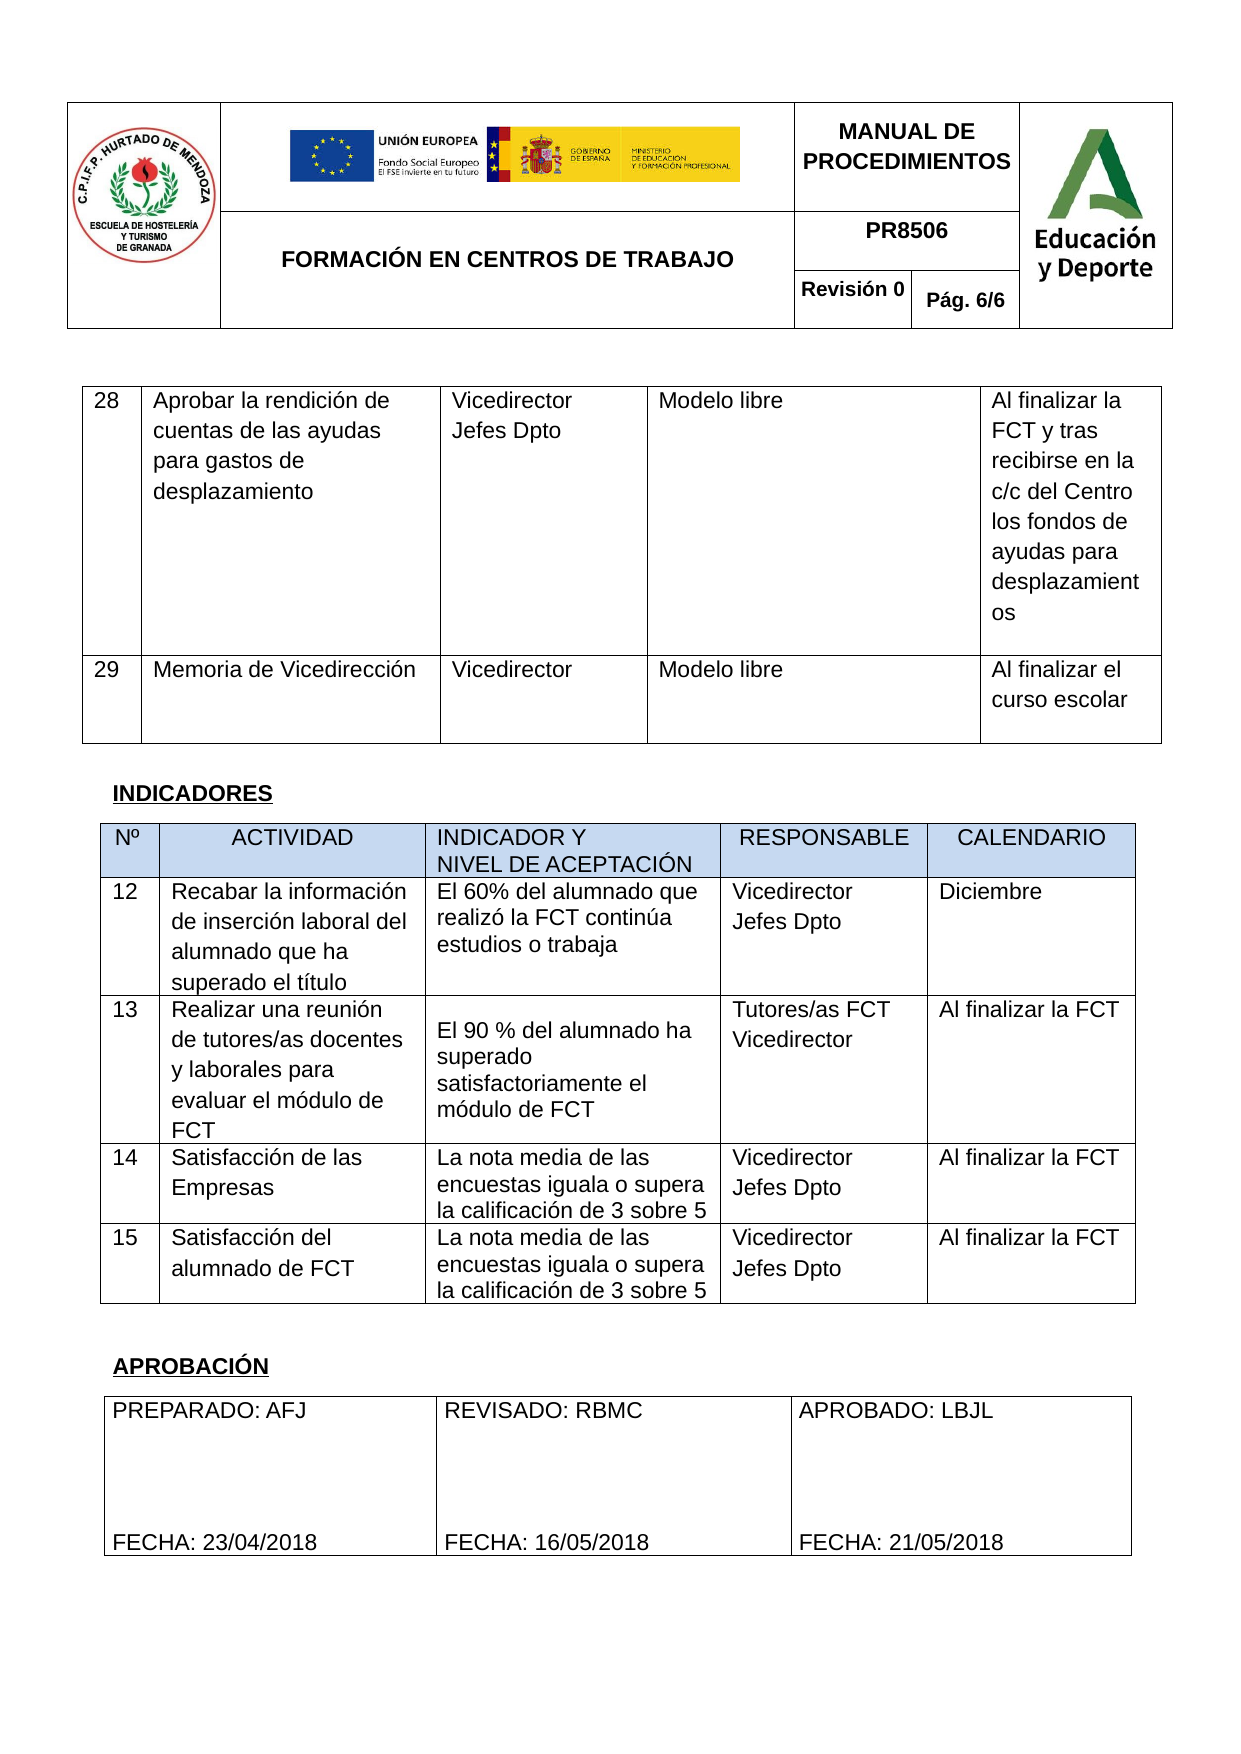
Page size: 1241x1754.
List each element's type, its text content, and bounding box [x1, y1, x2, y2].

picture [1031, 126, 1159, 282]
table_cell 13 [101, 996, 159, 1143]
table_header ACTIVIDAD [160, 824, 425, 877]
table_cell Al finalizar la FCT [928, 1144, 1135, 1223]
table_cell 28 [83, 387, 141, 655]
table_cell Al finalizar la FCT y tras recibirse en la c/c del Centro los fondos de ayudas para desplazamientos [981, 387, 1161, 655]
table_cell Modelo libre [648, 387, 980, 655]
table_cell Realizar una reunión de tutores/as docentes y laborales para evaluar el módulo de FCT [160, 996, 425, 1143]
table_cell Al finalizar la FCT [928, 996, 1135, 1143]
picture [286, 126, 740, 182]
table_cell 14 [101, 1144, 159, 1223]
table_header RESPONSABLE [721, 824, 927, 877]
table_cell 12 [101, 878, 159, 995]
table_cell Memoria de Vicedirección [142, 656, 440, 743]
table_cell Aprobar la rendición de cuentas de las ayudas para gastos de desplazamiento [142, 387, 440, 655]
table_cell Vicedirector Jefes Dpto [441, 387, 647, 655]
table_header Nº [101, 824, 159, 877]
table_cell La nota media de las encuestas iguala o supera la calificación de 3 sobre 5 [426, 1224, 720, 1303]
table_cell Tutores/as FCT Vicedirector [721, 996, 927, 1143]
table_header REVISADO: RBMC FECHA: 16/05/2018 [437, 1397, 791, 1555]
table_cell Vicedirector Jefes Dpto [721, 878, 927, 995]
table_cell Modelo libre [648, 656, 980, 743]
table_cell Al finalizar la FCT [928, 1224, 1135, 1303]
table_cell Diciembre [928, 878, 1135, 995]
table_cell Satisfacción de las Empresas [160, 1144, 425, 1223]
table_header PREPARADO: AFJ FECHA: 23/04/2018 [105, 1397, 436, 1555]
table_cell 15 [101, 1224, 159, 1303]
table_cell Recabar la información de inserción laboral del alumnado que ha superado el título [160, 878, 425, 995]
table_cell Vicedirector Jefes Dpto [721, 1224, 927, 1303]
table_cell El 90 % del alumnado ha superado satisfactoriamente el módulo de FCT [426, 996, 720, 1143]
text INDICADORES [112, 780, 1128, 807]
table_header CALENDARIO [928, 824, 1135, 877]
text APROBACIÓN [112, 1353, 1128, 1380]
table_cell 29 [83, 656, 141, 743]
table_cell Satisfacción del alumnado de FCT [160, 1224, 425, 1303]
table_cell La nota media de las encuestas iguala o supera la calificación de 3 sobre 5 [426, 1144, 720, 1223]
table_cell Vicedirector Jefes Dpto [721, 1144, 927, 1223]
table_cell Vicedirector [441, 656, 647, 743]
table_header APROBADO: LBJL FECHA: 21/05/2018 [792, 1397, 1131, 1555]
table_cell Al finalizar el curso escolar [981, 656, 1161, 743]
table_cell El 60% del alumnado que realizó la FCT continúa estudios o trabaja [426, 878, 720, 995]
picture [71, 127, 217, 264]
table_header INDICADOR Y NIVEL DE ACEPTACIÓN [426, 824, 720, 877]
